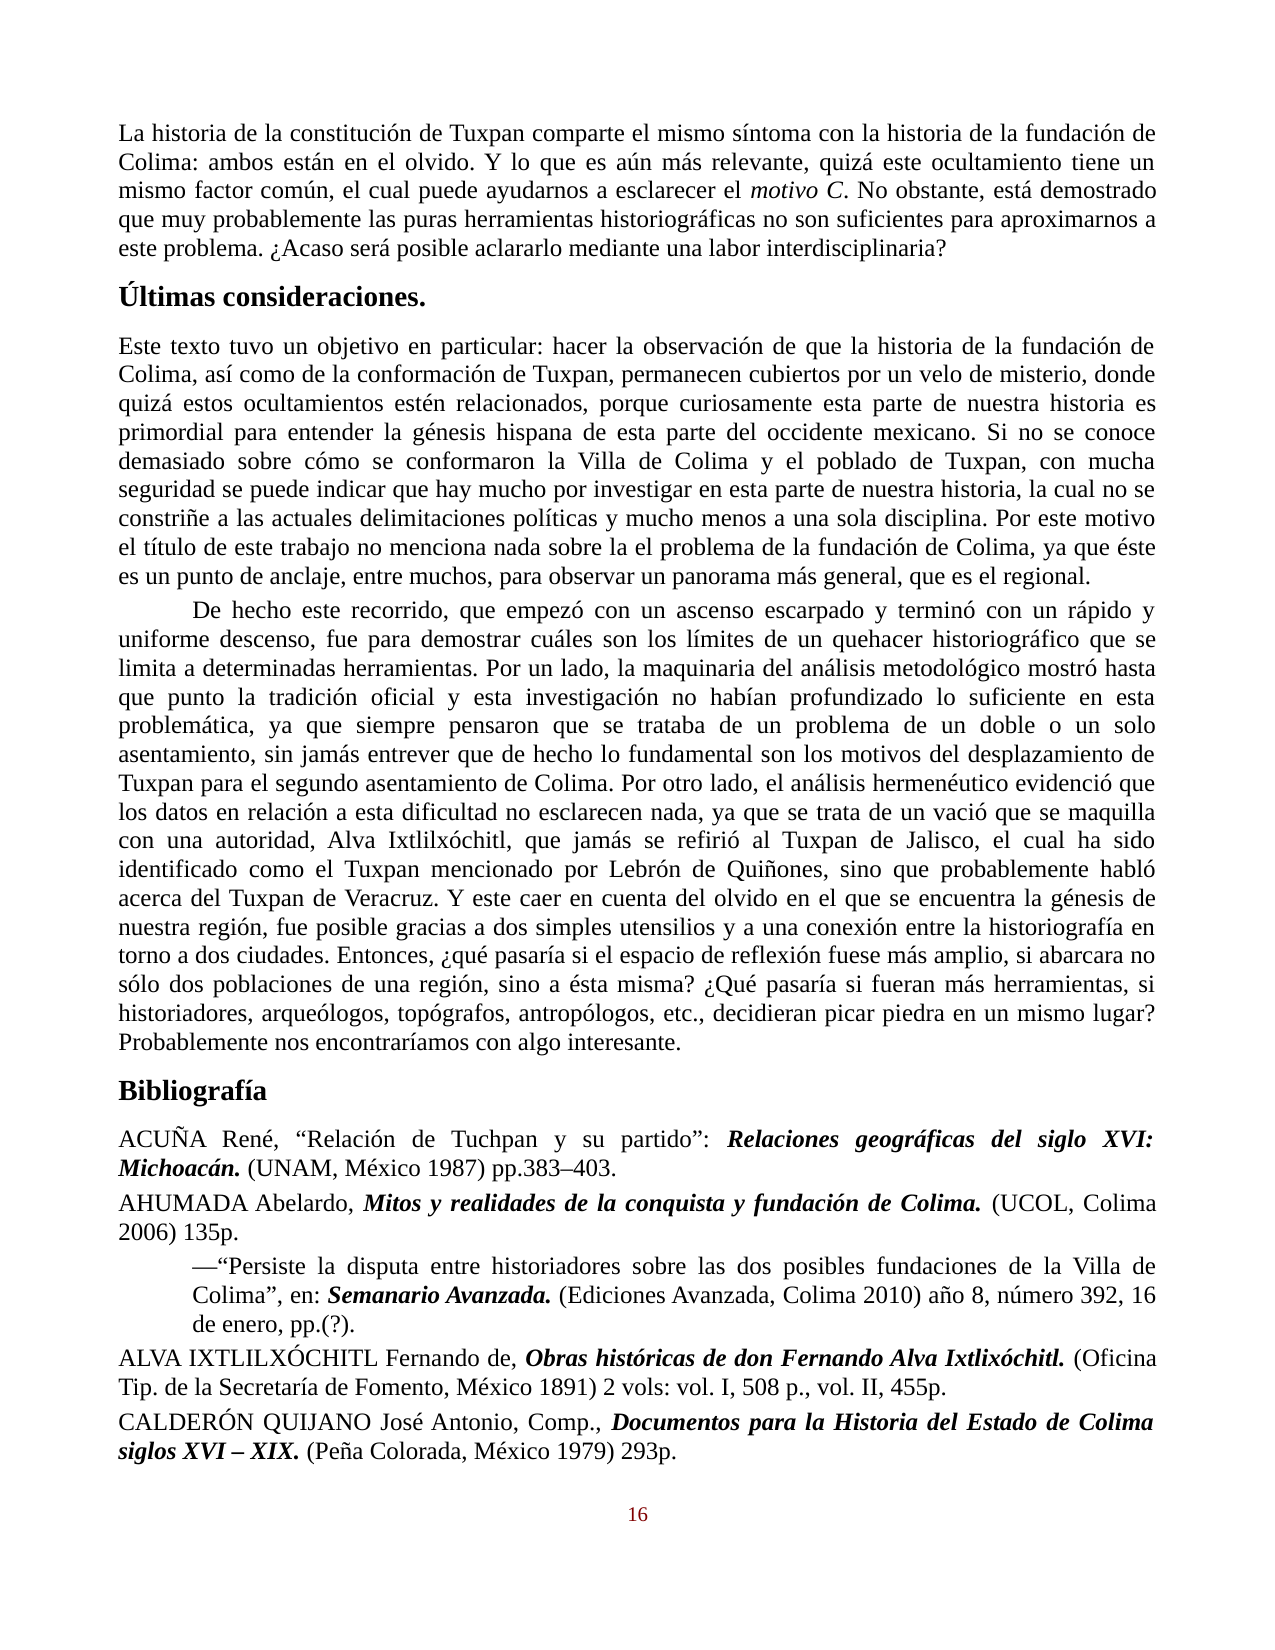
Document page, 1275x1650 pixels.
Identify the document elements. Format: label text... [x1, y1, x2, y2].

text —“Persiste la disputa entre historiadores sobre las dos posibles fundaciones de la Villa de Colima”, en: Semanario Avanzada. (Ediciones Avanzada, Colima 2010) año 8, número 392, 16 de enero, pp.(?). [192, 1251, 1157, 1338]
text La historia de la constitución de Tuxpan comparte el mismo síntoma con la historia de la fundación de Colima: ambos están en el olvido. Y lo que es aún más relevante, quizá este ocultamiento tiene un mismo factor común, el cual puede ayudarnos a esclarecer el motivo C. No obstante, está demostrado que muy probablemente las puras herramientas historiográficas no son suficientes para aproximarnos a este problema. ¿Acaso será posible aclararlo mediante una labor interdisciplinaria? [118, 118, 1157, 262]
subtitle Bibliografía [118, 1073, 1157, 1107]
text ALVA IXTLILXÓCHITL Fernando de, Obras históricas de don Fernando Alva Ixtlixóchitl. (Oficina Tip. de la Secretaría de Fomento, México 1891) 2 vols: vol. I, 508 p., vol. II, 455p. [118, 1343, 1157, 1401]
text ACUÑA René, “Relación de Tuchpan y su partido”: Relaciones geográficas del siglo XVI: Michoacán. (UNAM, México 1987) pp.383–403. [118, 1124, 1157, 1182]
text Este texto tuvo un objetivo en particular: hacer la observación de que la historia de la fundación de Colima, así como de la conformación de Tuxpan, permanecen cubiertos por un velo de misterio, donde quizá estos ocultamientos estén relacionados, porque curiosamente esta parte de nuestra historia es primordial para entender la génesis hispana de esta parte del occidente mexicano. Si no se conoce demasiado sobre cómo se conformaron la Villa de Colima y el poblado de Tuxpan, con mucha seguridad se puede indicar que hay mucho por investigar en esta parte de nuestra historia, la cual no se constriñe a las actuales delimitaciones políticas y mucho menos a una sola disciplina. Por este motivo el título de este trabajo no menciona nada sobre la el problema de la fundación de Colima, ya que éste es un punto de anclaje, entre muchos, para observar un panorama más general, que es el regional. [118, 331, 1157, 589]
text De hecho este recorrido, que empezó con un ascenso escarpado y terminó con un rápido y uniforme descenso, fue para demostrar cuáles son los límites de un quehacer historiográfico que se limita a determinadas herramientas. Por un lado, la maquinaria del análisis metodológico mostró hasta que punto la tradición oficial y esta investigación no habían profundizado lo suficiente en esta problemática, ya que siempre pensaron que se trataba de un problema de un doble o un solo asentamiento, sin jamás entrever que de hecho lo fundamental son los motivos del desplazamiento de Tuxpan para el segundo asentamiento de Colima. Por otro lado, el análisis hermenéutico evidenció que los datos en relación a esta dificultad no esclarecen nada, ya que se trata de un vació que se maquilla con una autoridad, Alva Ixtlilxóchitl, que jamás se refirió al Tuxpan de Jalisco, el cual ha sido identificado como el Tuxpan mencionado por Lebrón de Quiñones, sino que probablemente habló acerca del Tuxpan de Veracruz. Y este caer en cuenta del olvido en el que se encuentra la génesis de nuestra región, fue posible gracias a dos simples utensilios y a una conexión entre la historiografía en torno a dos ciudades. Entonces, ¿qué pasaría si el espacio de reflexión fuese más amplio, si abarcara no sólo dos poblaciones de una región, sino a ésta misma? ¿Qué pasaría si fueran más herramientas, si historiadores, arqueólogos, topógrafos, antropólogos, etc., decidieran picar piedra en un mismo lugar? Probablemente nos encontraríamos con algo interesante. [118, 596, 1157, 1056]
text CALDERÓN QUIJANO José Antonio, Comp., Documentos para la Historia del Estado de Colima siglos XVI – XIX. (Peña Colorada, México 1979) 293p. [118, 1407, 1157, 1464]
text AHUMADA Abelardo, Mitos y realidades de la conquista y fundación de Colima. (UCOL, Colima 2006) 135p. [118, 1188, 1157, 1245]
subtitle Últimas consideraciones. [118, 279, 1157, 313]
